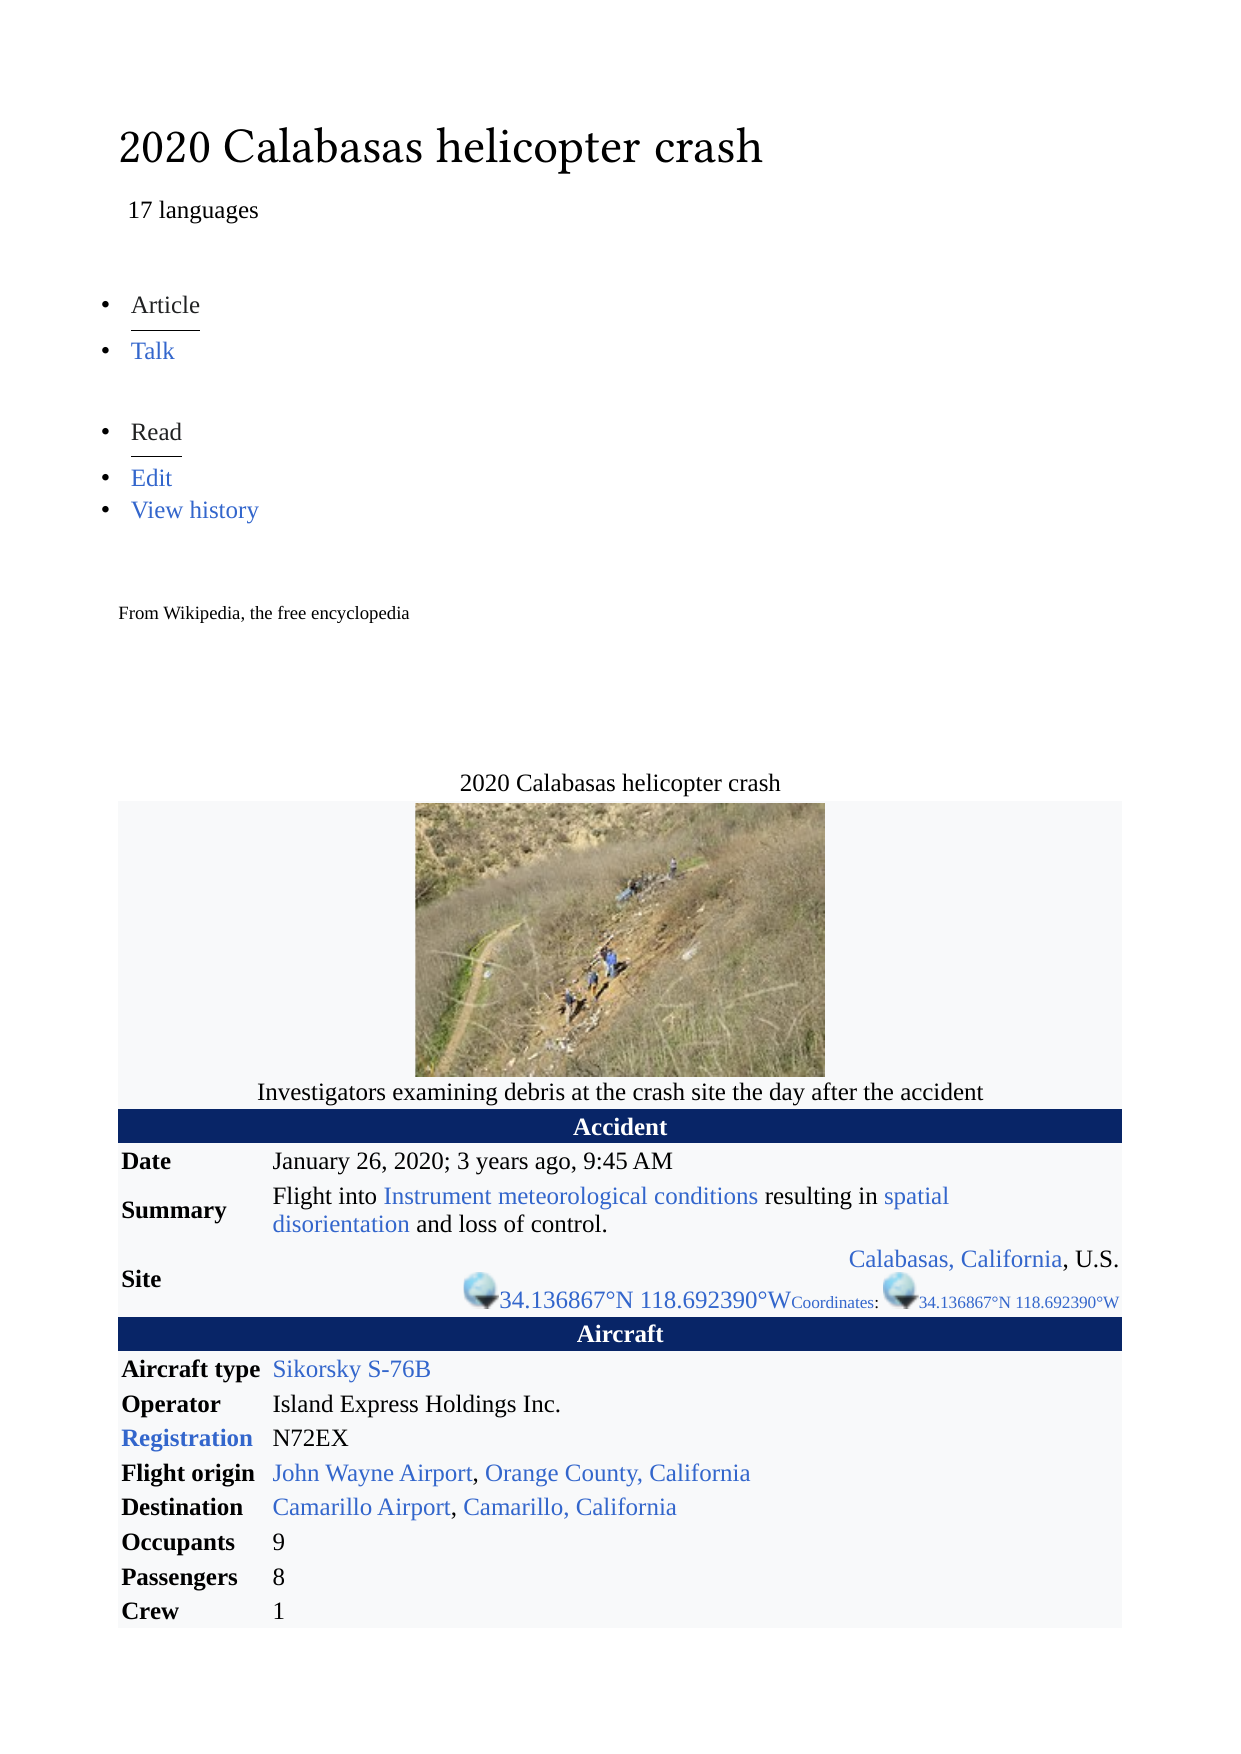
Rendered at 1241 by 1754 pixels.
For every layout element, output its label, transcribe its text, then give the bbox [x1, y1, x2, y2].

table_cell Operator [118, 1386, 269, 1420]
list Talk [131, 336, 1109, 365]
table_cell Flight into Instrument meteorological conditions resulting in spatial disorientation and loss of control. [269, 1178, 1122, 1241]
table_cell Summary [118, 1178, 269, 1241]
list Article [131, 291, 1109, 330]
table_cell Island Express Holdings Inc. [269, 1386, 1122, 1420]
text 17 languages [127, 195, 1122, 224]
picture [883, 1272, 919, 1309]
table_cell Site [118, 1241, 269, 1317]
table_cell John Wayne Airport, Orange County, California [269, 1455, 1122, 1489]
picture [463, 1272, 499, 1309]
table_cell N72EX [269, 1420, 1122, 1455]
list Edit [131, 463, 1109, 491]
picture [415, 803, 825, 1077]
table_cell Aircraft type [118, 1351, 269, 1386]
text From Wikipedia, the free encyclopedia [118, 602, 1122, 623]
table_cell Date [118, 1143, 269, 1178]
table_cell Flight origin [118, 1455, 269, 1489]
table_cell 8 [269, 1559, 1122, 1593]
table_cell 9 [269, 1524, 1122, 1559]
table_cell Passengers [118, 1559, 269, 1593]
list View history [131, 496, 1109, 524]
table_cell Sikorsky S-76B [269, 1351, 1122, 1386]
table_cell Accident [118, 1109, 1122, 1143]
subtitle 2020 Calabasas helicopter crash [118, 118, 1122, 175]
table_cell 1 [269, 1593, 1122, 1628]
table_cell Destination [118, 1490, 269, 1524]
table_header Investigators examining debris at the crash site the day after the accident [118, 801, 1122, 1109]
list Read [131, 417, 1109, 457]
table_cell Calabasas, California, U.S. 34.136867°N 118.692390°WCoordinates: 34.136867°N 118.692390°W [269, 1241, 1122, 1317]
table_cell Crew [118, 1593, 269, 1628]
table_cell Camarillo Airport, Camarillo, California [269, 1490, 1122, 1524]
table_cell Aircraft [118, 1317, 1122, 1351]
table_cell Occupants [118, 1524, 269, 1559]
table_cell January 26, 2020; 3 years ago, 9:45 AM [269, 1143, 1122, 1178]
table_cell Registration [118, 1420, 269, 1455]
text 2020 Calabasas helicopter crash [118, 768, 1122, 796]
